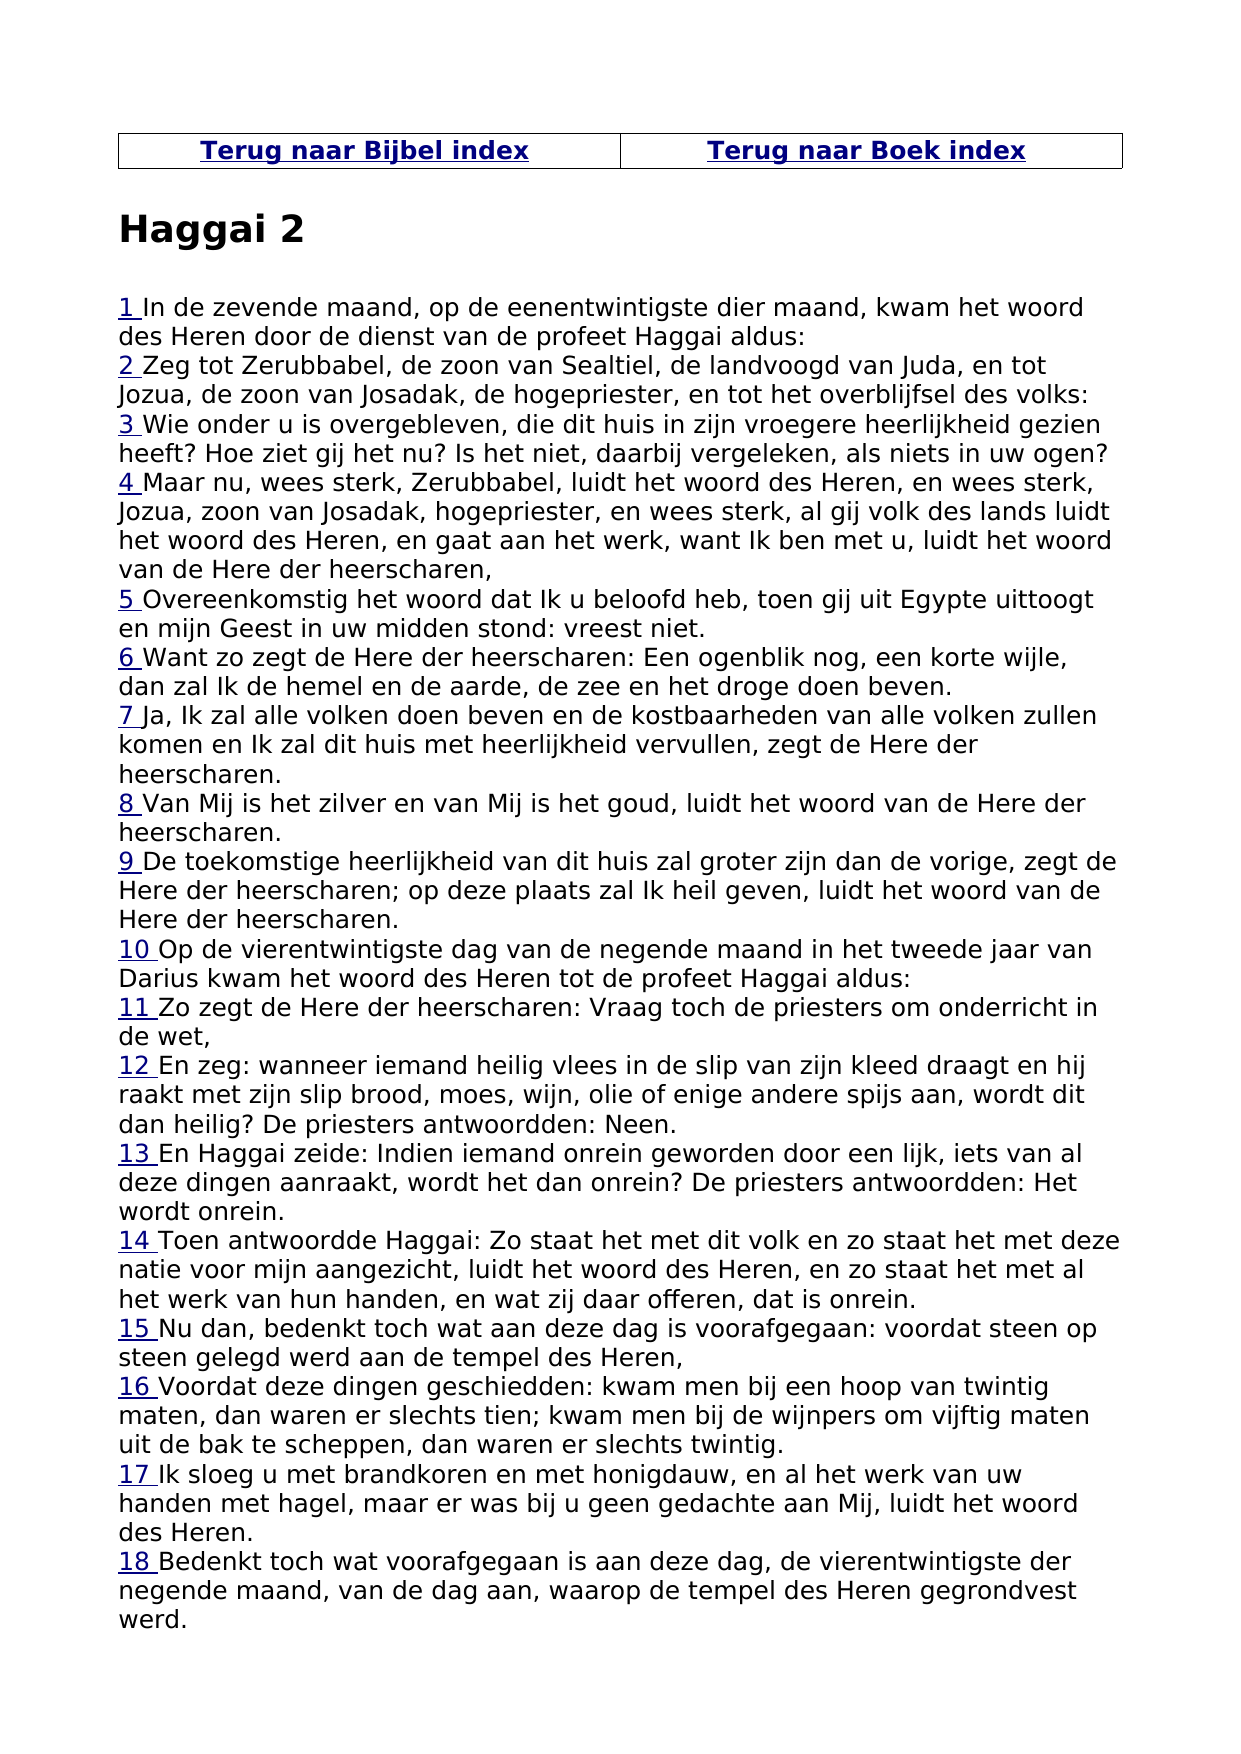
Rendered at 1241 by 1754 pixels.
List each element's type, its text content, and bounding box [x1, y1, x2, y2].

subtitle Haggai 2 [118, 208, 1122, 252]
table_header Terug naar Boek index [621, 134, 1122, 168]
text 1 In de zevende maand, op de eenentwintigste dier maand, kwam het woord des Heren door de dienst van de profeet Haggai aldus: 2 Zeg tot Zerubbabel, de zoon van Sealtiel, de landvoogd van Juda, en tot Jozua, de zoon van Josadak, de hogepriester, en tot het overblijfsel des volks: 3 Wie onder u is overgebleven, die dit huis in zijn vroegere heerlijkheid gezien heeft? Hoe ziet gij het nu? Is het niet, daarbij vergeleken, als niets in uw ogen? 4 Maar nu, wees sterk, Zerubbabel, luidt het woord des Heren, en wees sterk, Jozua, zoon van Josadak, hogepriester, en wees sterk, al gij volk des lands luidt het woord des Heren, en gaat aan het werk, want Ik ben met u, luidt het woord van de Here der heerscharen, 5 Overeenkomstig het woord dat Ik u beloofd heb, toen gij uit Egypte uittoogt en mijn Geest in uw midden stond: vreest niet. 6 Want zo zegt de Here der heerscharen: Een ogenblik nog, een korte wijle, dan zal Ik de hemel en de aarde, de zee en het droge doen beven. 7 Ja, Ik zal alle volken doen beven en de kostbaarheden van alle volken zullen komen en Ik zal dit huis met heerlijkheid vervullen, zegt de Here der heerscharen. 8 Van Mij is het zilver en van Mij is het goud, luidt het woord van de Here der heerscharen. 9 De toekomstige heerlijkheid van dit huis zal groter zijn dan de vorige, zegt de Here der heerscharen; op deze plaats zal Ik heil geven, luidt het woord van de Here der heerscharen. 10 Op de vierentwintigste dag van de negende maand in het tweede jaar van Darius kwam het woord des Heren tot de profeet Haggai aldus: 11 Zo zegt de Here der heerscharen: Vraag toch de priesters om onderricht in de wet, 12 En zeg: wanneer iemand heilig vlees in de slip van zijn kleed draagt en hij raakt met zijn slip brood, moes, wijn, olie of enige andere spijs aan, wordt dit dan heilig? De priesters antwoordden: Neen. 13 En Haggai zeide: Indien iemand onrein geworden door een lijk, iets van al deze dingen aanraakt, wordt het dan onrein? De priesters antwoordden: Het wordt onrein. 14 Toen antwoordde Haggai: Zo staat het met dit volk en zo staat het met deze natie voor mijn aangezicht, luidt het woord des Heren, en zo staat het met al het werk van hun handen, en wat zij daar offeren, dat is onrein. 15 Nu dan, bedenkt toch wat aan deze dag is voorafgegaan: voordat steen op steen gelegd werd aan de tempel des Heren, 16 Voordat deze dingen geschiedden: kwam men bij een hoop van twintig maten, dan waren er slechts tien; kwam men bij de wijnpers om vijftig maten uit de bak te scheppen, dan waren er slechts twintig. 17 Ik sloeg u met brandkoren en met honigdauw, en al het werk van uw handen met hagel, maar er was bij u geen gedachte aan Mij, luidt het woord des Heren. 18 Bedenkt toch wat voorafgegaan is aan deze dag, de vierentwintigste der negende maand, van de dag aan, waarop de tempel des Heren gegrondvest werd. [118, 264, 1122, 1635]
table_header Terug naar Bijbel index [119, 134, 620, 168]
